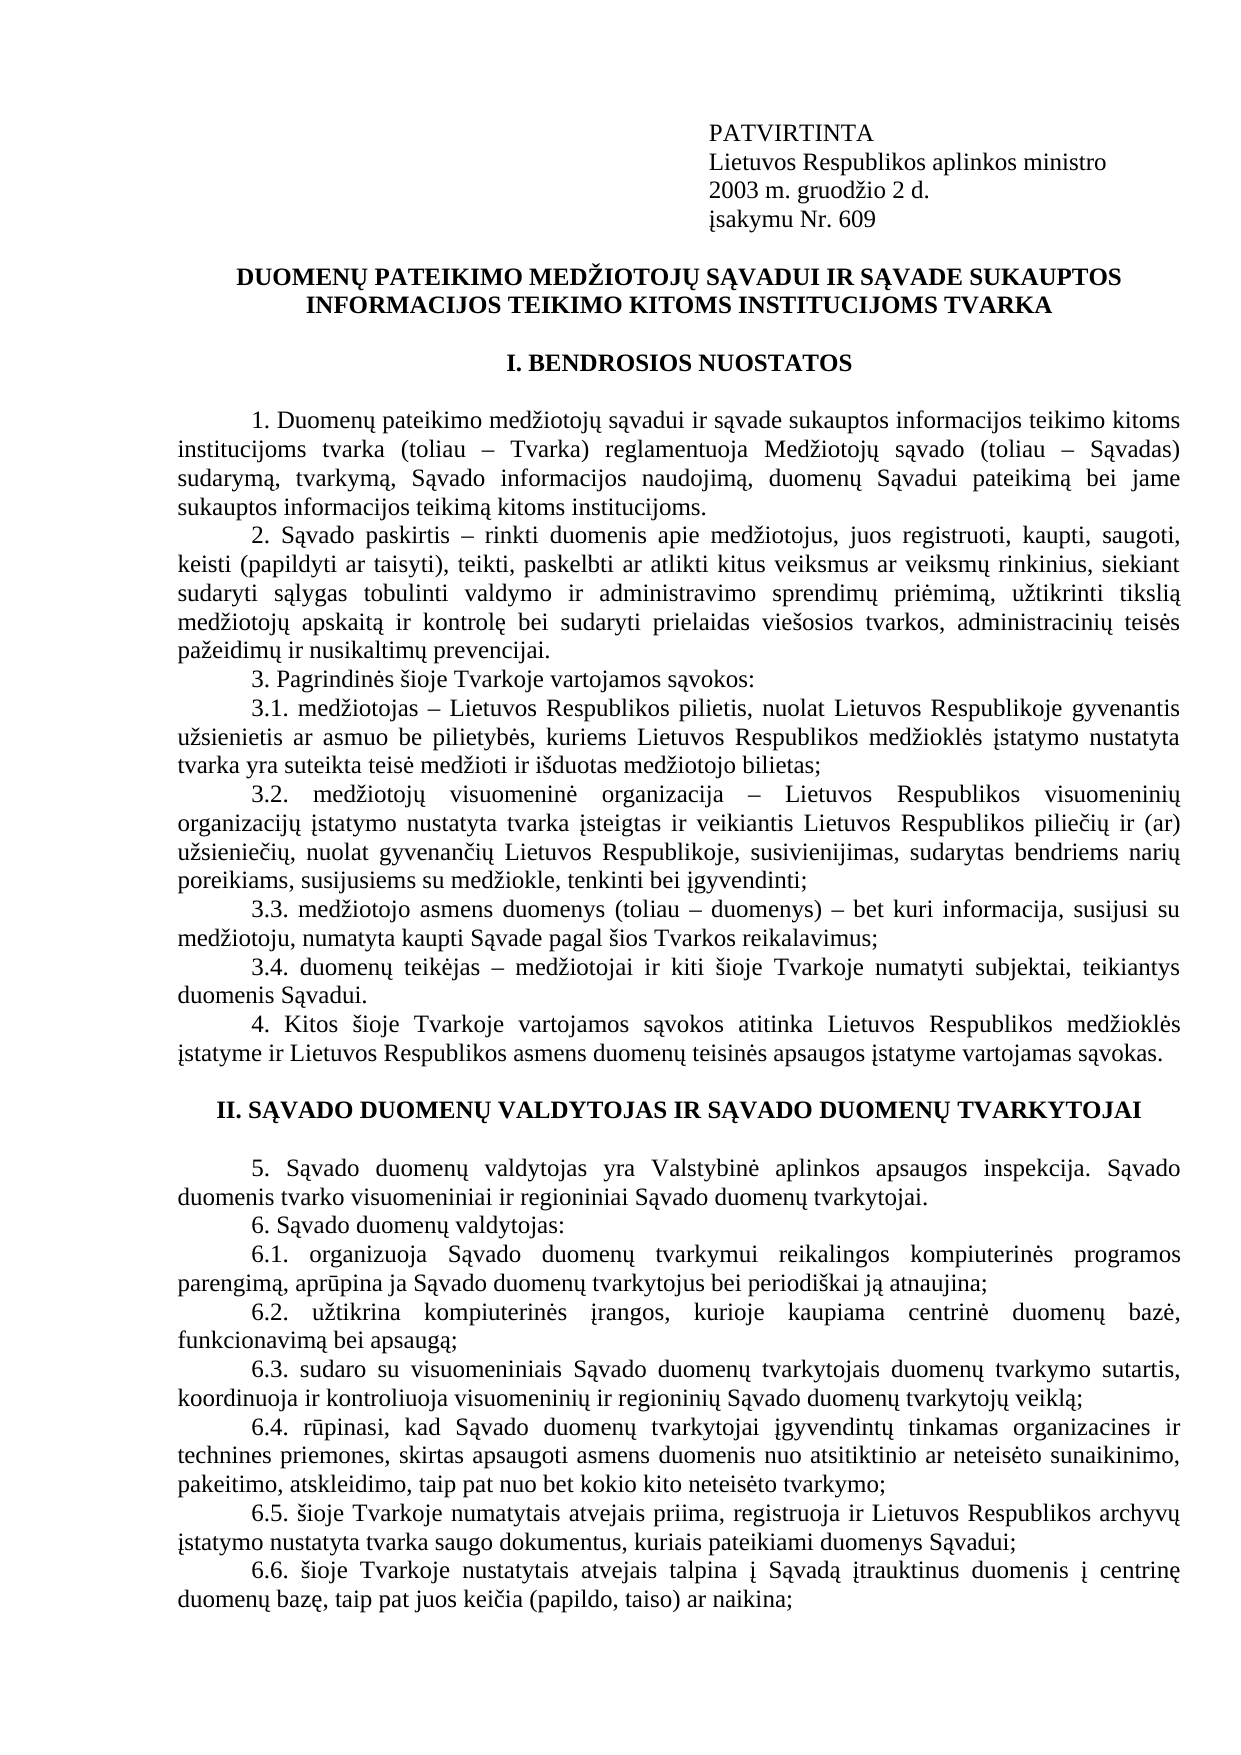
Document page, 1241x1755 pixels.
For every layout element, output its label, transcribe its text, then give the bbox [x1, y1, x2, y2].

text 3. Pagrindinės šioje Tvarkoje vartojamos sąvokos: [177, 664, 1181, 693]
text Lietuvos Respublikos aplinkos ministro [177, 147, 1181, 176]
text I. Bendrosios nuostatos [177, 348, 1181, 377]
text 3.3. medžiotojo asmens duomenys (toliau – duomenys) – bet kuri informacija, susijusi su medžiotoju, numatyta kaupti Sąvade pagal šios Tvarkos reikalavimus; [177, 894, 1181, 952]
text 4. Kitos šioje Tvarkoje vartojamos sąvokos atitinka Lietuvos Respublikos medžioklės įstatyme ir Lietuvos Respublikos asmens duomenų teisinės apsaugos įstatyme vartojamas sąvokas. [177, 1009, 1181, 1067]
text 3.2. medžiotojų visuomeninė organizacija – Lietuvos Respublikos visuomeninių organizacijų įstatymo nustatyta tvarka įsteigtas ir veikiantis Lietuvos Respublikos piliečių ir (ar) užsieniečių, nuolat gyvenančių Lietuvos Respublikoje, susivienijimas, sudarytas bendriems narių poreikiams, susijusiems su medžiokle, tenkinti bei įgyvendinti; [177, 779, 1181, 894]
text 1. Duomenų pateikimo medžiotojų sąvadui ir sąvade sukauptos informacijos teikimo kitoms institucijoms tvarka (toliau – Tvarka) reglamentuoja Medžiotojų sąvado (toliau – Sąvadas) sudarymą, tvarkymą, Sąvado informacijos naudojimą, duomenų Sąvadui pateikimą bei jame sukauptos informacijos teikimą kitoms institucijoms. [177, 406, 1181, 521]
text 2. Sąvado paskirtis – rinkti duomenis apie medžiotojus, juos registruoti, kaupti, saugoti, keisti (papildyti ar taisyti), teikti, paskelbti ar atlikti kitus veiksmus ar veiksmų rinkinius, siekiant sudaryti sąlygas tobulinti valdymo ir administravimo sprendimų priėmimą, užtikrinti tikslią medžiotojų apskaitą ir kontrolę bei sudaryti prielaidas viešosios tvarkos, administracinių teisės pažeidimų ir nusikaltimų prevencijai. [177, 521, 1181, 664]
text 6.4. rūpinasi, kad Sąvado duomenų tvarkytojai įgyvendintų tinkamas organizacines ir technines priemones, skirtas apsaugoti asmens duomenis nuo atsitiktinio ar neteisėto sunaikinimo, pakeitimo, atskleidimo, taip pat nuo bet kokio kito neteisėto tvarkymo; [177, 1412, 1181, 1498]
text 6.1. organizuoja Sąvado duomenų tvarkymui reikalingos kompiuterinės programos parengimą, aprūpina ja Sąvado duomenų tvarkytojus bei periodiškai ją atnaujina; [177, 1239, 1181, 1297]
text 3.1. medžiotojas – Lietuvos Respublikos pilietis, nuolat Lietuvos Respublikoje gyvenantis užsienietis ar asmuo be pilietybės, kuriems Lietuvos Respublikos medžioklės įstatymo nustatyta tvarka yra suteikta teisė medžioti ir išduotas medžiotojo bilietas; [177, 693, 1181, 779]
text PATVIRTINTA [709, 118, 1181, 147]
text 2003 m. gruodžio 2 d. [177, 176, 1181, 204]
text 6. Sąvado duomenų valdytojas: [177, 1211, 1181, 1239]
text įsakymu Nr. 609 [177, 204, 1181, 233]
text 5. Sąvado duomenų valdytojas yra Valstybinė aplinkos apsaugos inspekcija. Sąvado duomenis tvarko visuomeniniai ir regioniniai Sąvado duomenų tvarkytojai. [177, 1153, 1181, 1211]
text Duomenų pateikimo medžiotojų sąvadui ir sąvade sukauptos informacijos teikimo kitoms institucijoms tvarka [177, 262, 1181, 319]
text 6.2. užtikrina kompiuterinės įrangos, kurioje kaupiama centrinė duomenų bazė, funkcionavimą bei apsaugą; [177, 1297, 1181, 1354]
text 6.3. sudaro su visuomeniniais Sąvado duomenų tvarkytojais duomenų tvarkymo sutartis, koordinuoja ir kontroliuoja visuomeninių ir regioninių Sąvado duomenų tvarkytojų veiklą; [177, 1354, 1181, 1412]
text 6.6. šioje Tvarkoje nustatytais atvejais talpina į Sąvadą įtrauktinus duomenis į centrinę duomenų bazę, taip pat juos keičia (papildo, taiso) ar naikina; [177, 1556, 1181, 1613]
text 3.4. duomenų teikėjas – medžiotojai ir kiti šioje Tvarkoje numatyti subjektai, teikiantys duomenis Sąvadui. [177, 952, 1181, 1009]
text 6.5. šioje Tvarkoje numatytais atvejais priima, registruoja ir Lietuvos Respublikos archyvų įstatymo nustatyta tvarka saugo dokumentus, kuriais pateikiami duomenys Sąvadui; [177, 1498, 1181, 1556]
text II. Sąvado duomenų valdytojas ir sąvado duomenų tvarkytojai [177, 1096, 1181, 1124]
